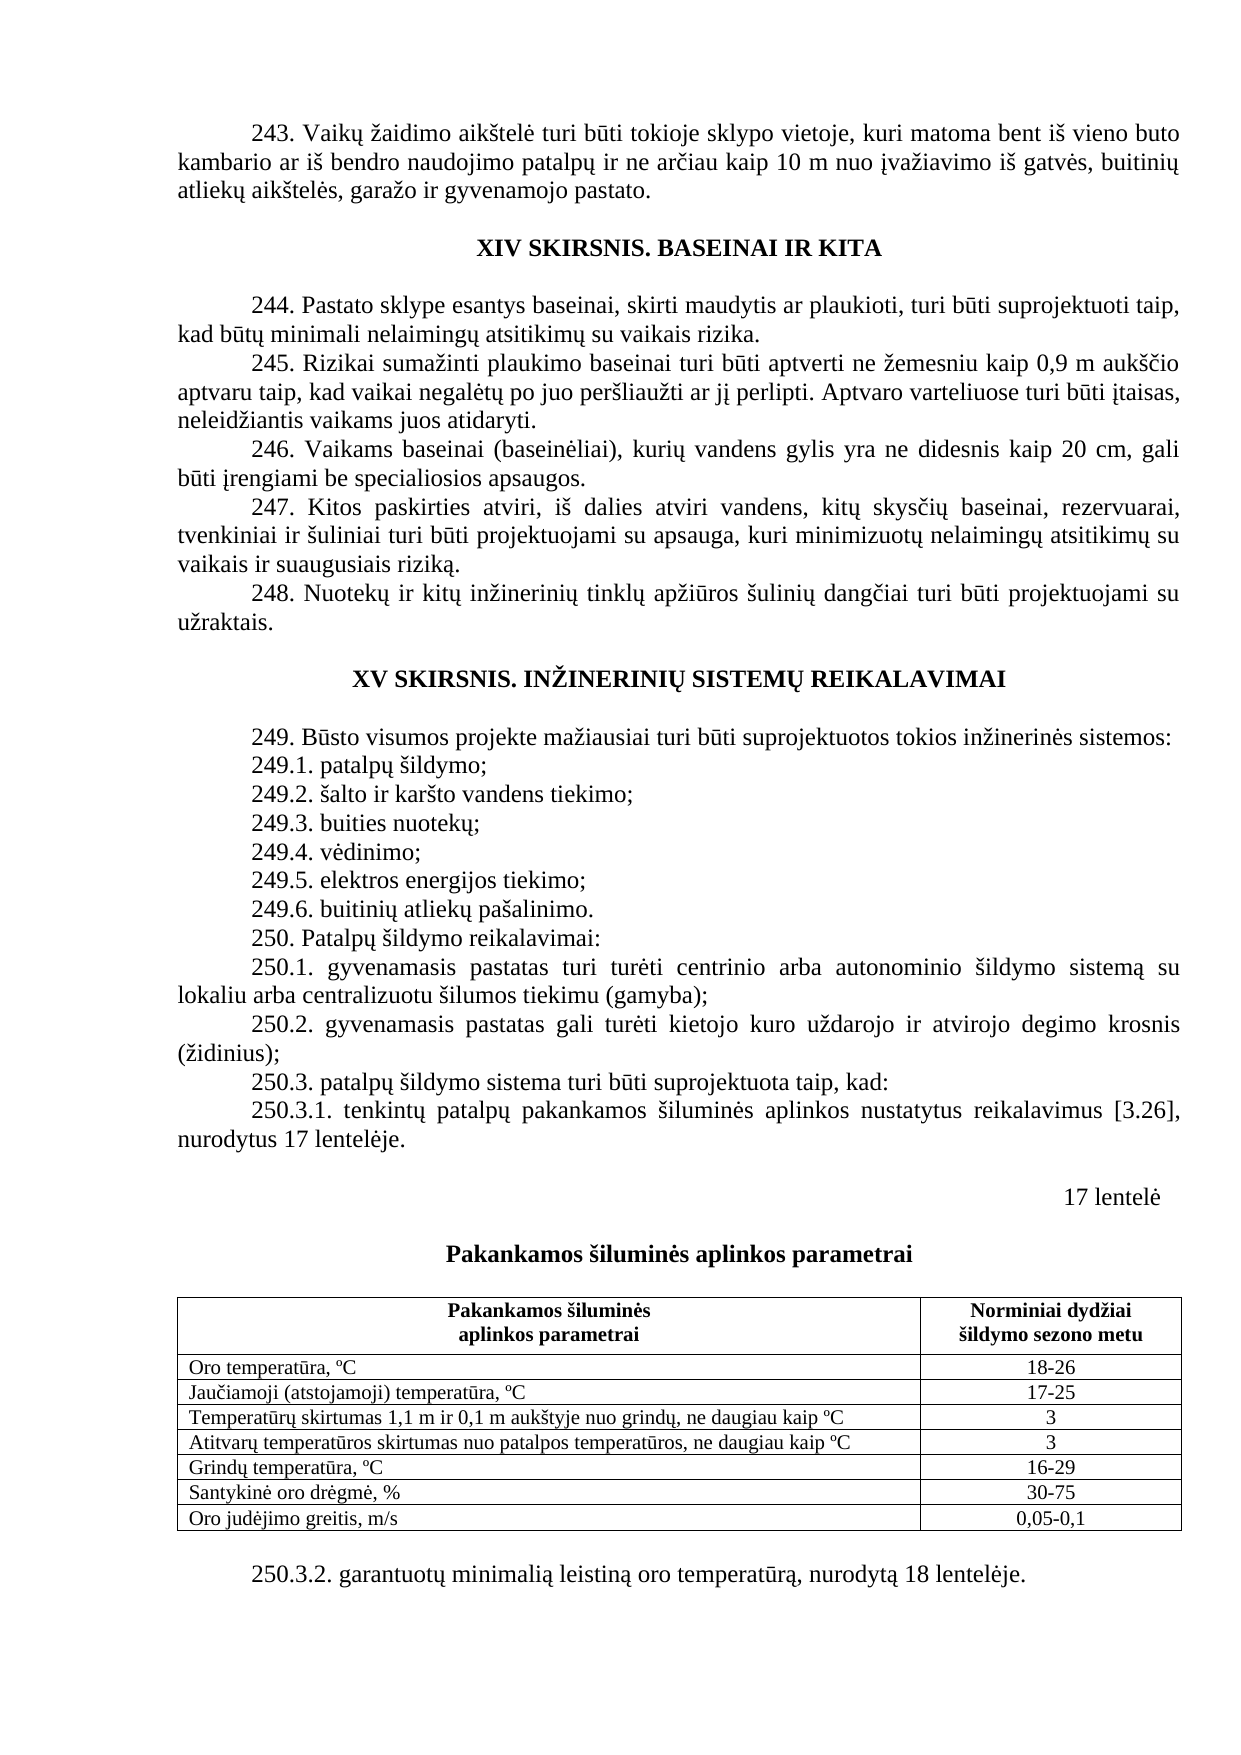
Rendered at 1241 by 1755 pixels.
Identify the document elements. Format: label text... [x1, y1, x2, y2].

text 250.3. patalpų šildymo sistema turi būti suprojektuota taip, kad: [177, 1067, 1181, 1096]
table_cell Oro temperatūra, ºC [178, 1355, 920, 1379]
text 250.1. gyvenamasis pastatas turi turėti centrinio arba autonominio šildymo sistemą su lokaliu arba centralizuotu šilumos tiekimu (gamyba); [177, 952, 1181, 1009]
text 250.3.2. garantuotų minimalią leistiną oro temperatūrą, nurodytą 18 lentelėje. [177, 1559, 1181, 1588]
text 249.6. buitinių atliekų pašalinimo. [177, 894, 1181, 923]
text Pakankamos šiluminės aplinkos parametrai [177, 1239, 1181, 1268]
text 248. Nuotekų ir kitų inžinerinių tinklų apžiūros šulinių dangčiai turi būti projektuojami su užraktais. [177, 578, 1181, 636]
text 249.4. vėdinimo; [177, 837, 1181, 866]
table_cell Atitvarų temperatūros skirtumas nuo patalpos temperatūros, ne daugiau kaip ºC [178, 1430, 920, 1454]
text 247. Kitos paskirties atviri, iš dalies atviri vandens, kitų skysčių baseinai, rezervuarai, tvenkiniai ir šuliniai turi būti projektuojami su apsauga, kuri minimizuotų nelaimingų atsitikimų su vaikais ir suaugusiais riziką. [177, 492, 1181, 578]
table_cell 3 [921, 1430, 1181, 1454]
text 246. Vaikams baseinai (baseinėliai), kurių vandens gylis yra ne didesnis kaip 20 cm, gali būti įrengiami be specialiosios apsaugos. [177, 434, 1181, 492]
text 250.3.1. tenkintų patalpų pakankamos šiluminės aplinkos nustatytus reikalavimus [3.26], nurodytus 17 lentelėje. [177, 1096, 1181, 1153]
text 243. Vaikų žaidimo aikštelė turi būti tokioje sklypo vietoje, kuri matoma bent iš vieno buto kambario ar iš bendro naudojimo patalpų ir ne arčiau kaip 10 m nuo įvažiavimo iš gatvės, buitinių atliekų aikštelės, garažo ir gyvenamojo pastato. [177, 118, 1181, 204]
table_cell Oro judėjimo greitis, m/s [178, 1505, 920, 1529]
text 249.1. patalpų šildymo; [177, 751, 1181, 779]
text 250. Patalpų šildymo reikalavimai: [177, 923, 1181, 952]
table_cell 18-26 [921, 1355, 1181, 1379]
text 245. Rizikai sumažinti plaukimo baseinai turi būti aptverti ne žemesniu kaip 0,9 m aukščio aptvaru taip, kad vaikai negalėtų po juo peršliaužti ar jį perlipti. Aptvaro varteliuose turi būti įtaisas, neleidžiantis vaikams juos atidaryti. [177, 348, 1181, 434]
text 17 lentelė [177, 1182, 1181, 1211]
text 249.3. buities nuotekų; [177, 808, 1181, 837]
table_cell 17-25 [921, 1380, 1181, 1404]
text 249.2. šalto ir karšto vandens tiekimo; [177, 779, 1181, 808]
table_cell 16-29 [921, 1455, 1181, 1479]
table_cell Jaučiamoji (atstojamoji) temperatūra, ºC [178, 1380, 920, 1404]
table_cell Temperatūrų skirtumas 1,1 m ir 0,1 m aukštyje nuo grindų, ne daugiau kaip ºC [178, 1405, 920, 1429]
table_cell Grindų temperatūra, ºC [178, 1455, 920, 1479]
table_cell Santykinė oro drėgmė, % [178, 1480, 920, 1504]
text XIV SKIRSNIS. BASEINAI IR KITA [177, 233, 1181, 262]
text 250.2. gyvenamasis pastatas gali turėti kietojo kuro uždarojo ir atvirojo degimo krosnis (židinius); [177, 1009, 1181, 1067]
table_header Pakankamos šiluminės aplinkos parametrai [178, 1298, 920, 1354]
text 244. Pastato sklype esantys baseinai, skirti maudytis ar plaukioti, turi būti suprojektuoti taip, kad būtų minimali nelaimingų atsitikimų su vaikais rizika. [177, 291, 1181, 348]
table_cell 3 [921, 1405, 1181, 1429]
text XV SKIRSNIS. INŽINERINIŲ SISTEMŲ REIKALAVIMAI [177, 664, 1181, 693]
text 249.5. elektros energijos tiekimo; [177, 866, 1181, 894]
table_cell 30-75 [921, 1480, 1181, 1504]
table_cell 0,05-0,1 [921, 1505, 1181, 1529]
table_header Norminiai dydžiai šildymo sezono metu [921, 1298, 1181, 1354]
text 249. Būsto visumos projekte mažiausiai turi būti suprojektuotos tokios inžinerinės sistemos: [177, 722, 1181, 751]
